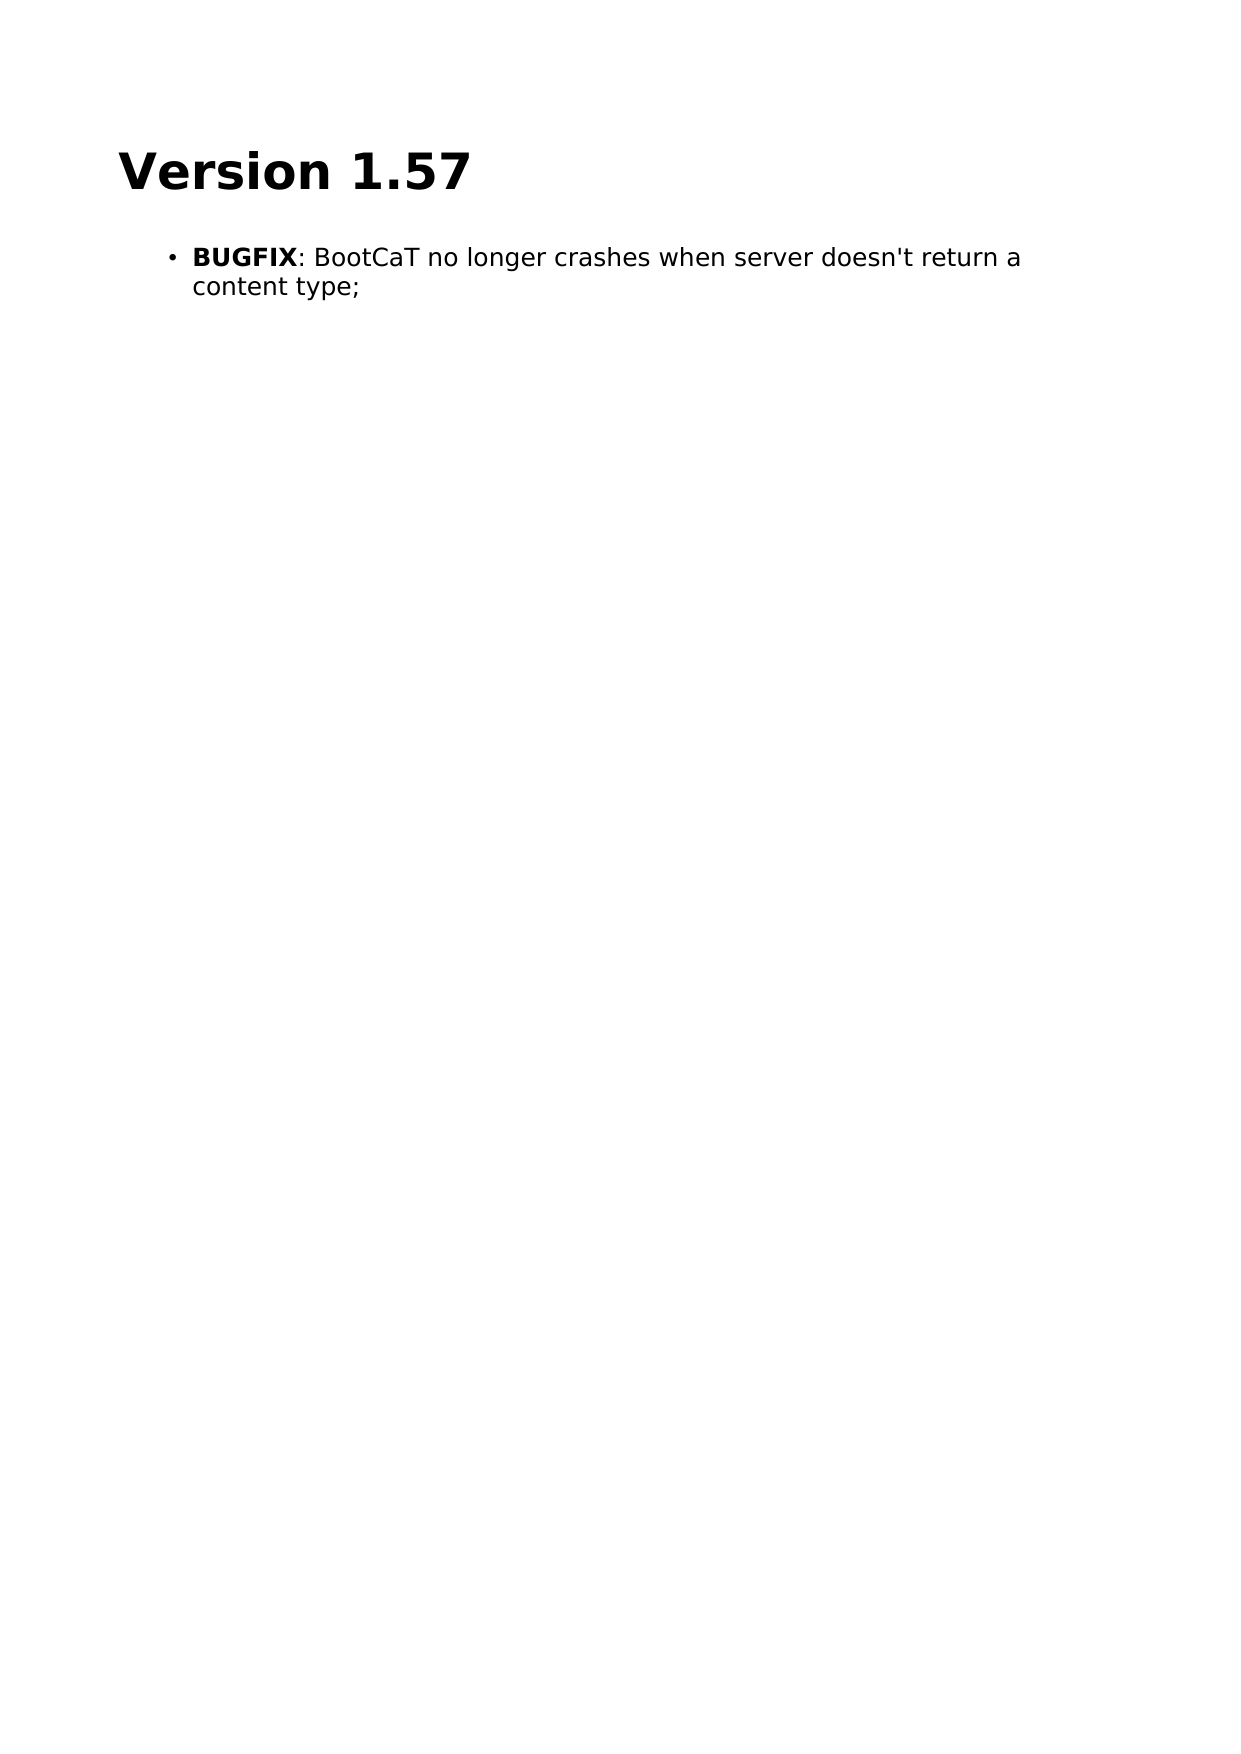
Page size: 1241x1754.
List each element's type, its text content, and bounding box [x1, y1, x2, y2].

subtitle Version 1.57 [118, 143, 1122, 201]
list BUGFIX: BootCaT no longer crashes when server doesn't return a content type; [177, 243, 1122, 302]
